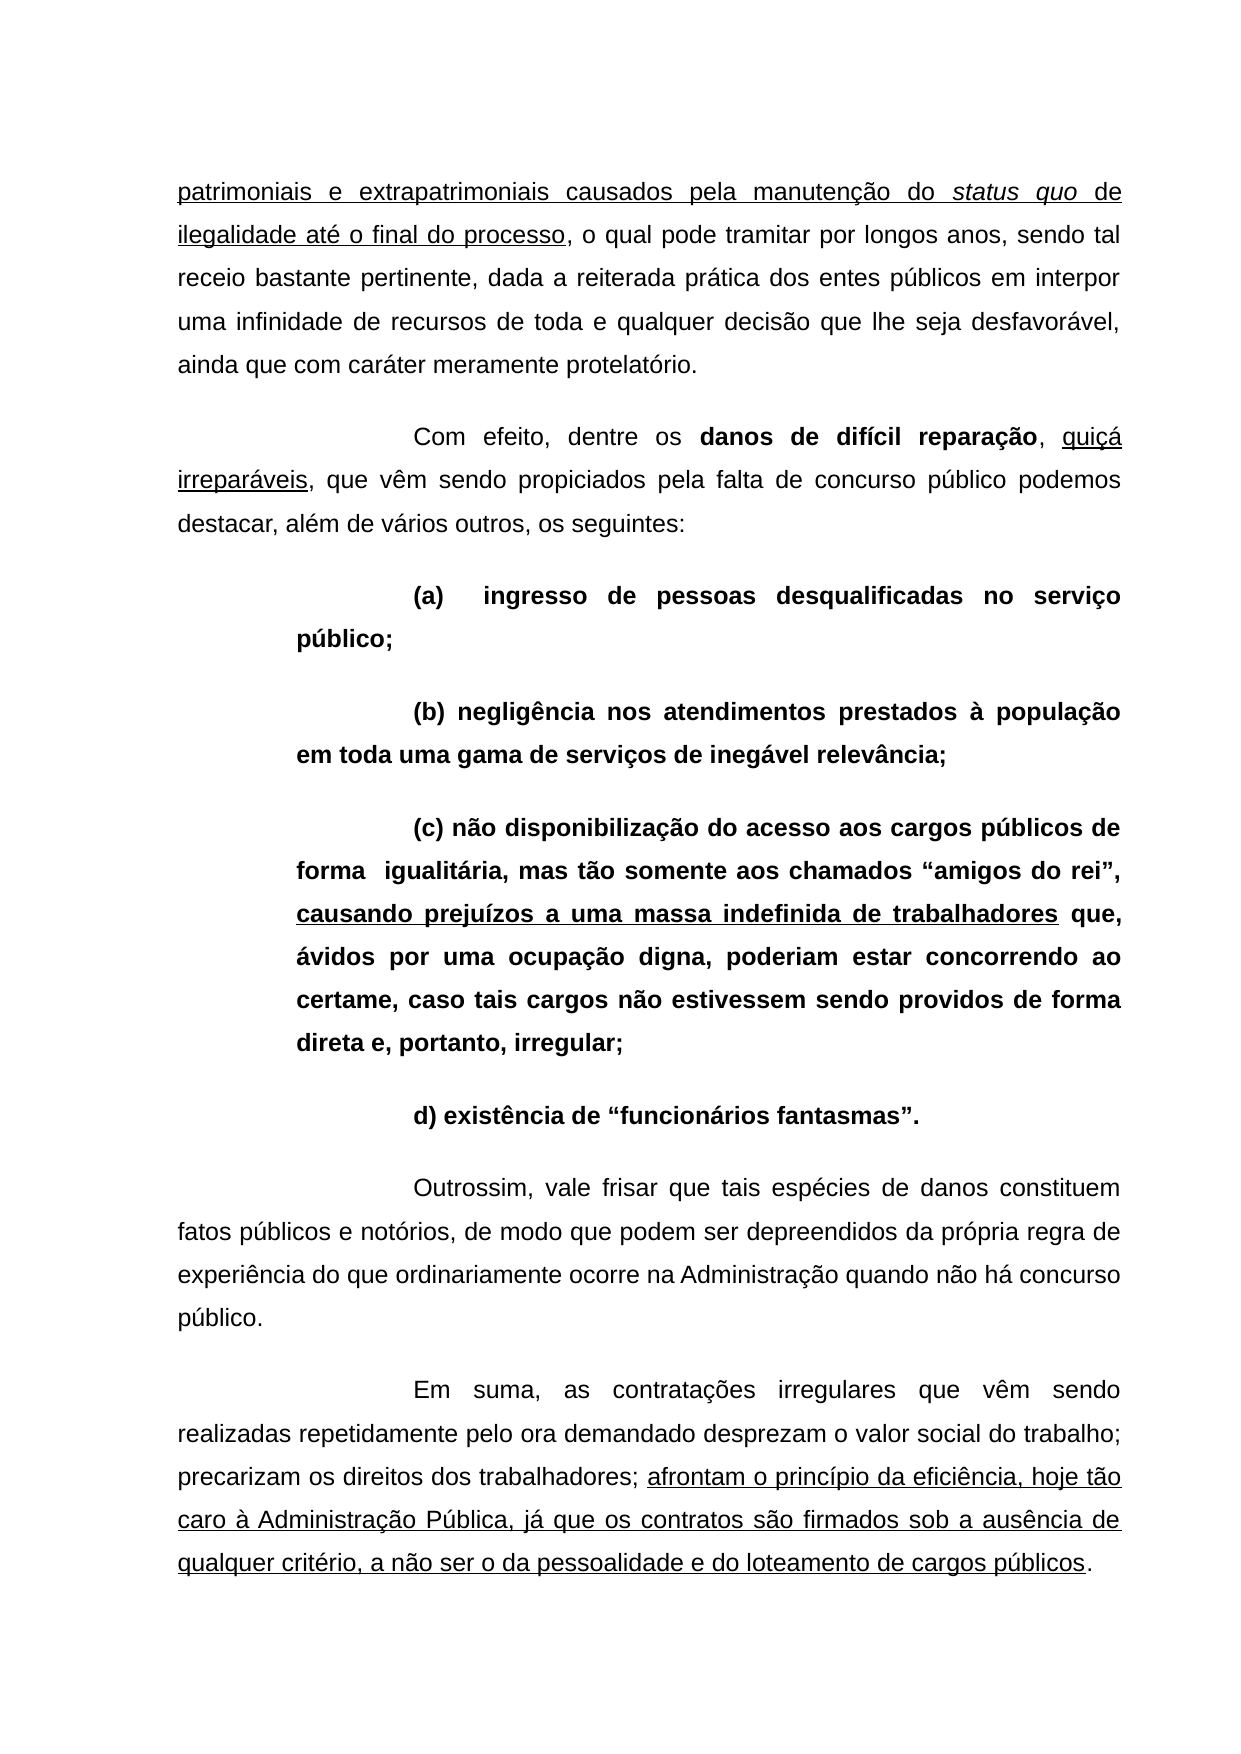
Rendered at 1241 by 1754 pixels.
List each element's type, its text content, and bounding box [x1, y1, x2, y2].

text Outrossim, vale frisar que tais espécies de danos constituem fatos públicos e notórios, de modo que podem ser depreendidos da própria regra de experiência do que ordinariamente ocorre na Administração quando não há concurso público. [177, 1173, 1122, 1332]
text d) existência de “funcionários fantasmas”. [296, 1101, 1122, 1129]
text Em suma, as contratações irregulares que vêm sendo realizadas repetidamente pelo ora demandado desprezam o valor social do trabalho; precarizam os direitos dos trabalhadores; afrontam o princípio da eficiência, hoje tão caro à Administração Pública, já que os contratos são firmados sob a ausência de [177, 1375, 1122, 1530]
text (b) negligência nos atendimentos prestados à população em toda uma gama de serviços de inegável relevância; [296, 697, 1122, 769]
text (c) não disponibilização do acesso aos cargos públicos de forma igualitária, mas tão somente aos chamados “amigos do rei”, causando prejuízos a uma massa indefinida de trabalhadores que, ávidos por uma ocupação digna, poderiam estar concorrendo ao certame, caso tais cargos não estivessem sendo providos de forma direta e, portanto, irregular; [296, 813, 1122, 1057]
text (a) ingresso de pessoas desqualificadas no serviço público; [296, 581, 1122, 653]
text Com efeito, dentre os danos de difícil reparação, quiçá irreparáveis, que vêm sendo propiciados pela falta de concurso público podemos destacar, além de vários outros, os seguintes: [177, 422, 1122, 537]
text ilegalidade até o final do processo, o qual pode tramitar por longos anos, sendo tal receio bastante pertinente, dada a reiterada prática dos entes públicos em interpor uma infinidade de recursos de toda e qualquer decisão que lhe seja desfavorável, ainda que com caráter meramente protelatório. [177, 203, 1122, 378]
text qualquer critério, a não ser o da pessoalidade e do loteamento de cargos públicos. [177, 1531, 1122, 1577]
text patrimoniais e extrapatrimoniais causados pela manutenção do status quo de [177, 177, 1122, 202]
